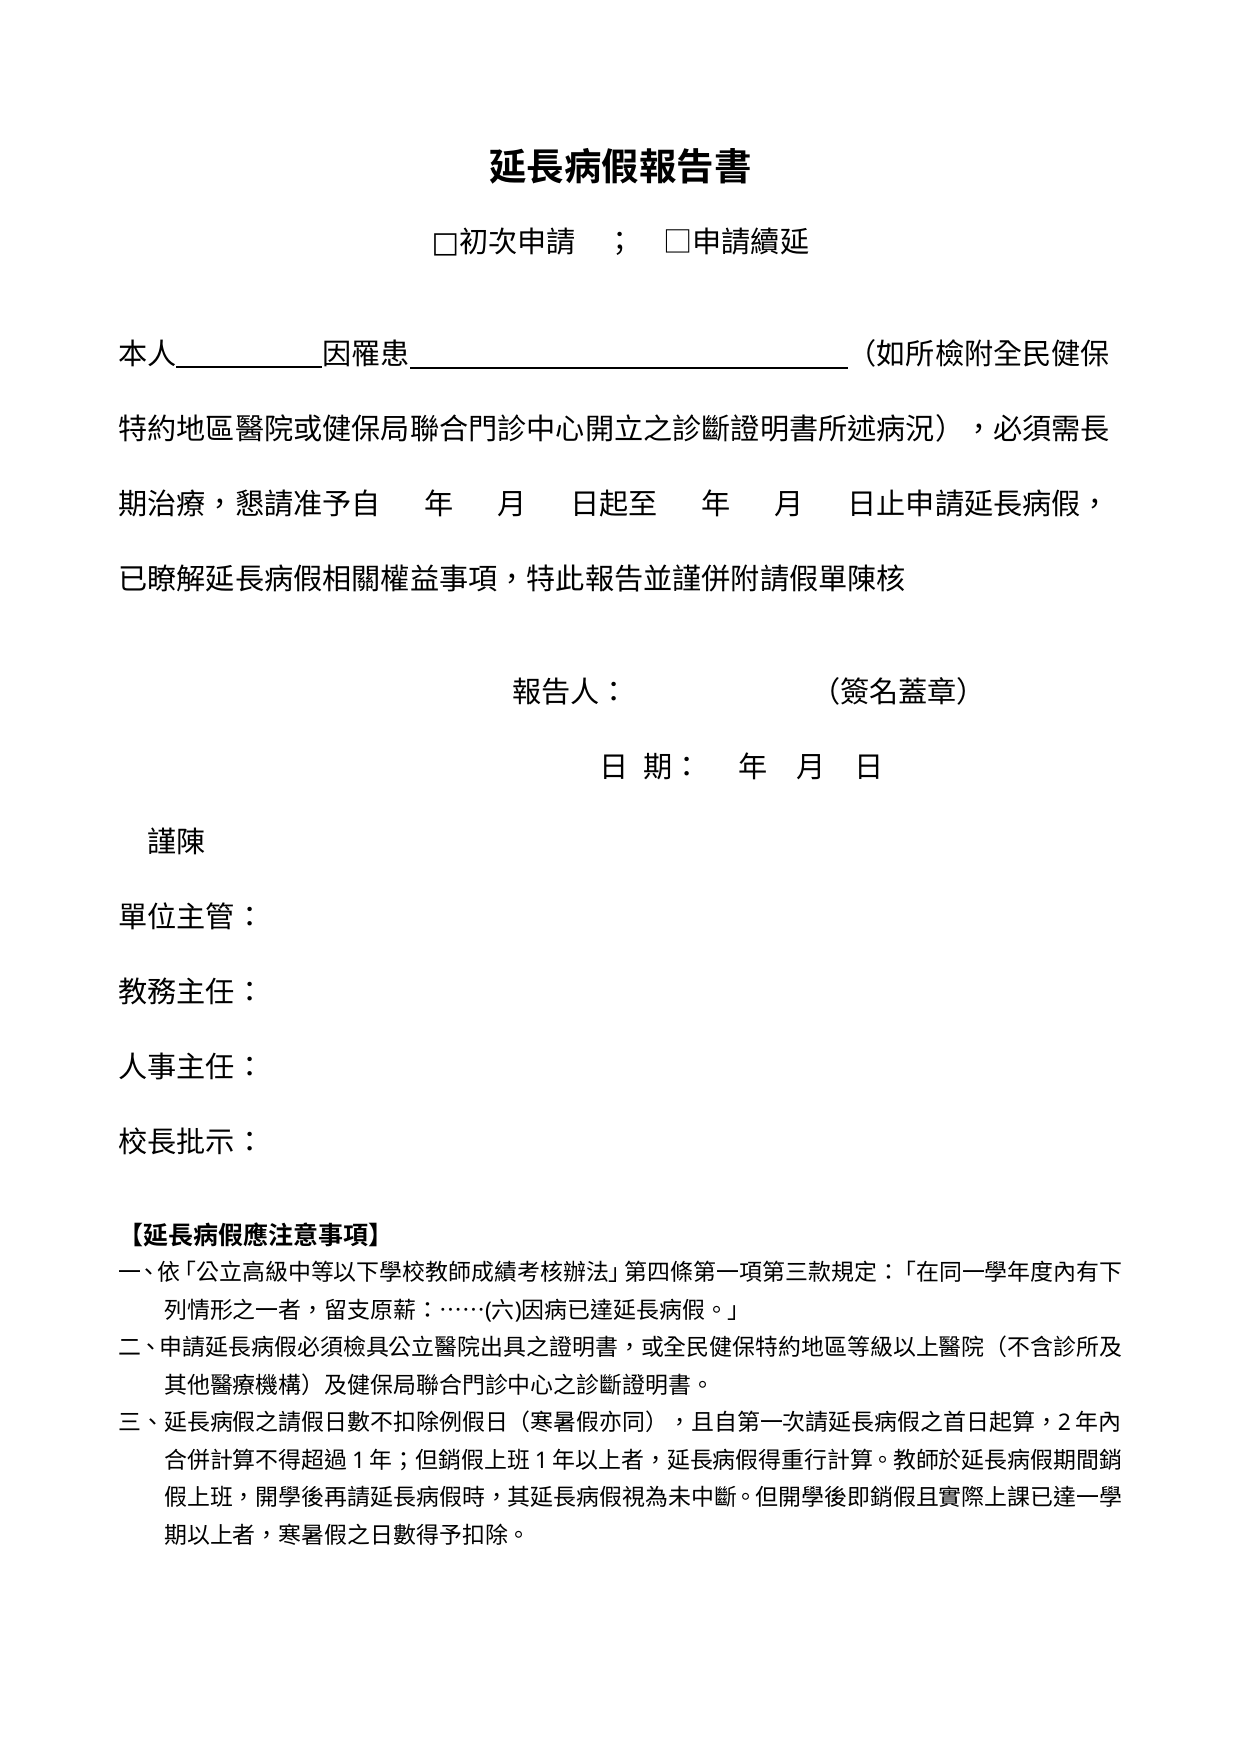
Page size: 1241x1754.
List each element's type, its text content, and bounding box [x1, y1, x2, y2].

text 延長病假報告書 [118, 127, 1122, 202]
text 日 期： 年 月 日 [118, 727, 1122, 802]
text 單位主管： [118, 877, 1122, 952]
text 教務主任： [118, 952, 1122, 1027]
text 【延長病假應注意事項】 [118, 1214, 1122, 1252]
text 報告人： （簽名蓋章） [118, 652, 1122, 727]
text 校長批示： [118, 1102, 1122, 1177]
text 二、申請延長病假必須檢具公立醫院出具之證明書，或全民健保特約地區等級以上醫院（不含診所及其他醫療機構）及健保局聯合門診中心之診斷證明書。 [118, 1327, 1122, 1402]
text 本人 因罹患 （如所檢附全民健保特約地區醫院或健保局聯合門診中心開立之診斷證明書所述病況），必須需長期治療，懇請准予自 年 月 日起至 年 月 日止申請延長病假，已瞭解延長病假相關權益事項，特此報告並謹併附請假單陳核 [118, 314, 1122, 614]
text 謹陳 [118, 802, 1122, 877]
text □初次申請 ； □申請續延 [118, 202, 1122, 277]
text 一、依「公立高級中等以下學校教師成績考核辦法」第四條第一項第三款規定：「在同一學年度內有下列情形之一者，留支原薪：……(六)因病已達延長病假。」 [118, 1252, 1122, 1327]
text 人事主任： [118, 1027, 1122, 1102]
text 三、延長病假之請假日數不扣除例假日（寒暑假亦同），且自第一次請延長病假之首日起算，2年內合併計算不得超過1年；但銷假上班1年以上者，延長病假得重行計算。教師於延長病假期間銷假上班，開學後再請延長病假時，其延長病假視為未中斷。但開學後即銷假且實際上課已達一學期以上者，寒暑假之日數得予扣除。 [118, 1402, 1122, 1552]
